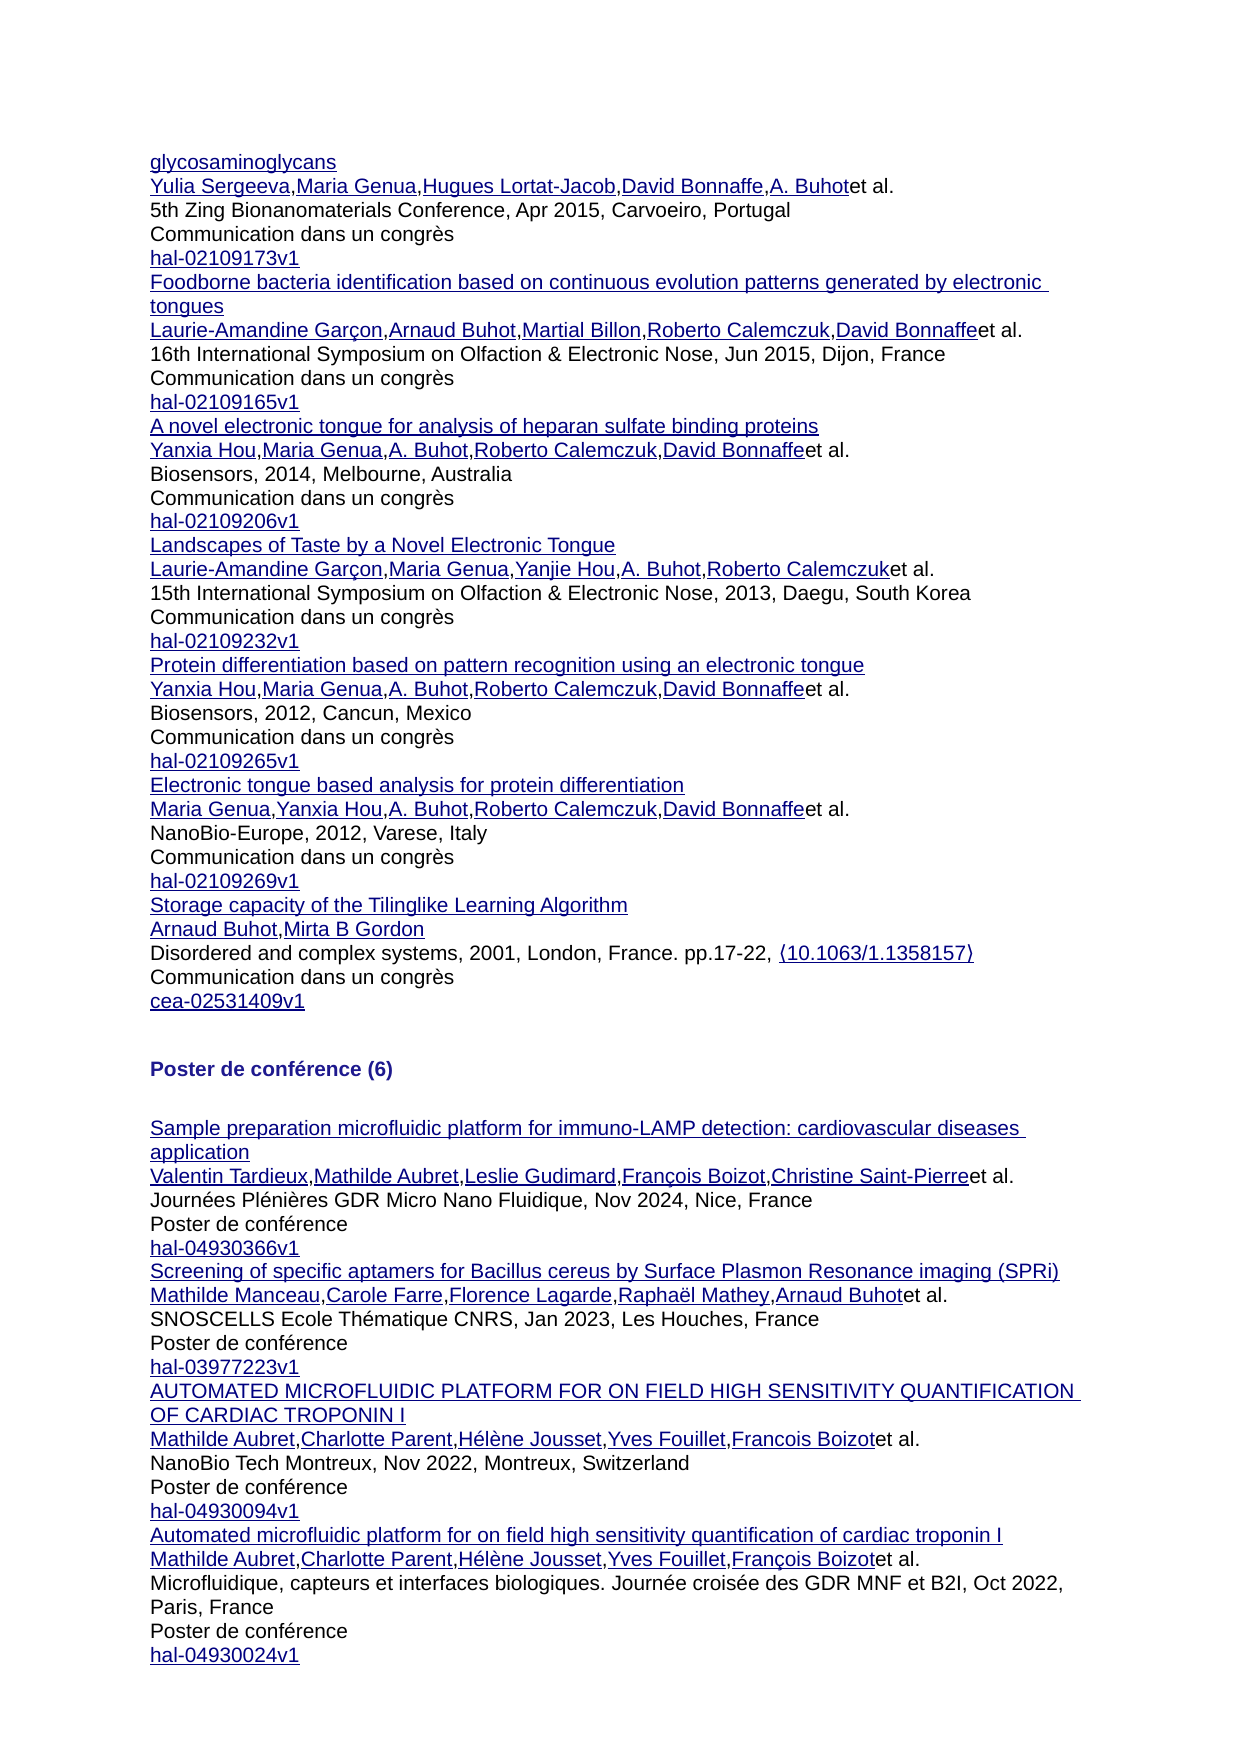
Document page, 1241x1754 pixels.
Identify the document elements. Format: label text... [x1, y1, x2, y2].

table_header Sample preparation microfluidic platform for immuno-LAMP detection: cardiovascular diseases application Valentin Tardieux,Mathilde Aubret,Leslie Gudimard,François Boizot,Christine Saint-Pierreet al. Journées Plénières GDR Micro Nano Fluidique, Nov 2024, Nice, France Poster de conférence hal-04930366v1 [150, 1116, 1090, 1259]
table_cell Screening of specific aptamers for Bacillus cereus by Surface Plasmon Resonance imaging (SPRi) Mathilde Manceau,Carole Farre,Florence Lagarde,Raphaël Mathey,Arnaud Buhotet al. SNOSCELLS Ecole Thématique CNRS, Jan 2023, Les Houches, France Poster de conférence hal-03977223v1 [150, 1259, 1090, 1379]
table_cell Storage capacity of the Tilinglike Learning Algorithm Arnaud Buhot,Mirta B Gordon Disordered and complex systems, 2001, London, France. pp.17-22, ⟨10.1063/1.1358157⟩ Communication dans un congrès cea-02531409v1 [150, 893, 1090, 1012]
table_cell Electronic tongue based analysis for protein differentiation Maria Genua,Yanxia Hou,A. Buhot,Roberto Calemczuk,David Bonnaffeet al. NanoBio-Europe, 2012, Varese, Italy Communication dans un congrès hal-02109269v1 [150, 773, 1090, 893]
table_cell Foodborne bacteria identification based on continuous evolution patterns generated by electronic tongues Laurie-Amandine Garçon,Arnaud Buhot,Martial Billon,Roberto Calemczuk,David Bonnaffeet al. 16th International Symposium on Olfaction & Electronic Nose, Jun 2015, Dijon, France Communication dans un congrès hal-02109165v1 [150, 270, 1090, 413]
table_cell A novel electronic tongue for analysis of heparan sulfate binding proteins Yanxia Hou,Maria Genua,A. Buhot,Roberto Calemczuk,David Bonnaffeet al. Biosensors, 2014, Melbourne, Australia Communication dans un congrès hal-02109206v1 [150, 414, 1090, 533]
table_cell AUTOMATED MICROFLUIDIC PLATFORM FOR ON FIELD HIGH SENSITIVITY QUANTIFICATION OF CARDIAC TROPONIN I Mathilde Aubret,Charlotte Parent,Hélène Jousset,Yves Fouillet,Francois Boizotet al. NanoBio Tech Montreux, Nov 2022, Montreux, Switzerland Poster de conférence hal-04930094v1 [150, 1379, 1090, 1523]
table_cell Automated microfluidic platform for on field high sensitivity quantification of cardiac troponin I Mathilde Aubret,Charlotte Parent,Hélène Jousset,Yves Fouillet,François Boizotet al. Microfluidique, capteurs et interfaces biologiques. Journée croisée des GDR MNF et B2I, Oct 2022, Paris, France Poster de conférence hal-04930024v1 [150, 1523, 1090, 1667]
table_cell glycosaminoglycans Yulia Sergeeva,Maria Genua,Hugues Lortat-Jacob,David Bonnaffe,A. Buhotet al. 5th Zing Bionanomaterials Conference, Apr 2015, Carvoeiro, Portugal Communication dans un congrès hal-02109173v1 [150, 150, 1090, 270]
table_cell Landscapes of Taste by a Novel Electronic Tongue Laurie-Amandine Garçon,Maria Genua,Yanjie Hou,A. Buhot,Roberto Calemczuket al. 15th International Symposium on Olfaction & Electronic Nose, 2013, Daegu, South Korea Communication dans un congrès hal-02109232v1 [150, 533, 1090, 653]
table_cell Protein differentiation based on pattern recognition using an electronic tongue Yanxia Hou,Maria Genua,A. Buhot,Roberto Calemczuk,David Bonnaffeet al. Biosensors, 2012, Cancun, Mexico Communication dans un congrès hal-02109265v1 [150, 653, 1090, 773]
subtitle Poster de conférence (6) [150, 1057, 1090, 1081]
